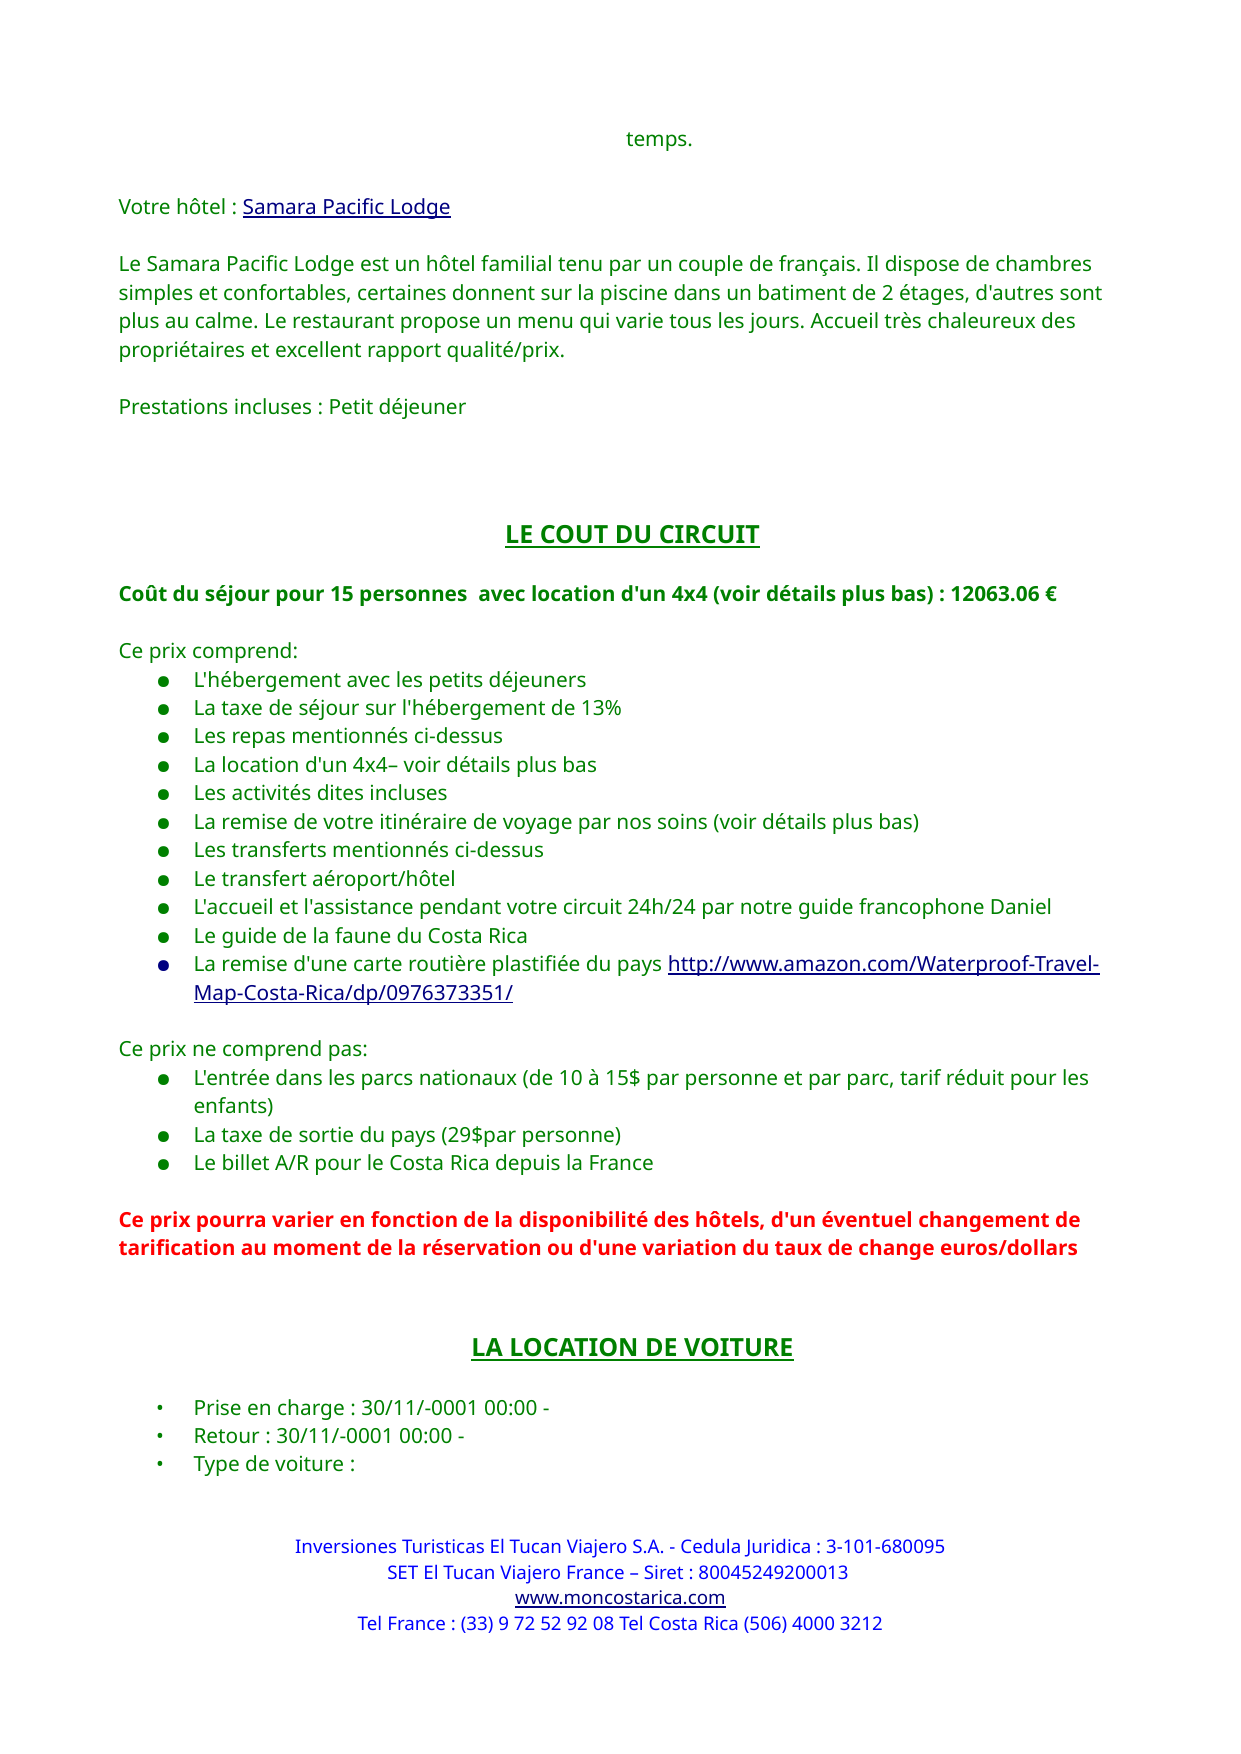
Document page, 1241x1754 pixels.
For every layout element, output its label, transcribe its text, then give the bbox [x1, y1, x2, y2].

list La taxe de sortie du pays (29$par personne) [156, 1120, 1122, 1148]
list Le guide de la faune du Costa Rica [156, 921, 1122, 949]
list La remise de votre itinéraire de voyage par nos soins (voir détails plus bas) [156, 807, 1122, 835]
list Prise en charge : 30/11/-0001 00:00 - [156, 1393, 1122, 1421]
table_header [118, 118, 620, 158]
list Les repas mentionnés ci-dessus [156, 722, 1122, 750]
text Ce prix comprend: [118, 636, 1122, 665]
text Ce prix pourra varier en fonction de la disponibilité des hôtels, d'un éventuel changement de tarification au moment de la réservation ou d'une variation du taux de change euros/dollars [118, 1205, 1122, 1262]
text Coût du séjour pour 15 personnes avec location d'un 4x4 (voir détails plus bas) : 12063.06 € [118, 579, 1122, 608]
list Le billet A/R pour le Costa Rica depuis la France [156, 1148, 1122, 1177]
list Les activités dites incluses [156, 778, 1122, 807]
list La remise d'une carte routière plastifiée du pays http://www.amazon.com/Waterproof-Travel-Map-Costa-Rica/dp/0976373351/ [156, 949, 1122, 1006]
list L'hébergement avec les petits déjeuners [156, 665, 1122, 693]
text LA LOCATION DE VOITURE [118, 1330, 1146, 1364]
list L'entrée dans les parcs nationaux (de 10 à 15$ par personne et par parc, tarif réduit pour les enfants) [156, 1063, 1122, 1120]
text Le Samara Pacific Lodge est un hôtel familial tenu par un couple de français. Il dispose de chambres simples et confortables, certaines donnent sur la piscine dans un batiment de 2 étages, d'autres sont plus au calme. Le restaurant propose un menu qui varie tous les jours. Accueil très chaleureux des propriétaires et excellent rapport qualité/prix. [118, 249, 1122, 363]
table_header temps. [620, 118, 1122, 158]
text LE COUT DU CIRCUIT [118, 517, 1146, 551]
list L'accueil et l'assistance pendant votre circuit 24h/24 par notre guide francophone Daniel [156, 892, 1122, 921]
list La location d'un 4x4– voir détails plus bas [156, 750, 1122, 778]
text Prestations incluses : Petit déjeuner [118, 392, 1122, 420]
text Votre hôtel : Samara Pacific Lodge [118, 192, 1122, 221]
list Les transferts mentionnés ci-dessus [156, 835, 1122, 864]
list Le transfert aéroport/hôtel [156, 864, 1122, 892]
list La taxe de séjour sur l'hébergement de 13% [156, 693, 1122, 722]
list Type de voiture : [156, 1449, 1122, 1478]
list Retour : 30/11/-0001 00:00 - [156, 1421, 1122, 1449]
text Ce prix ne comprend pas: [118, 1034, 1122, 1063]
